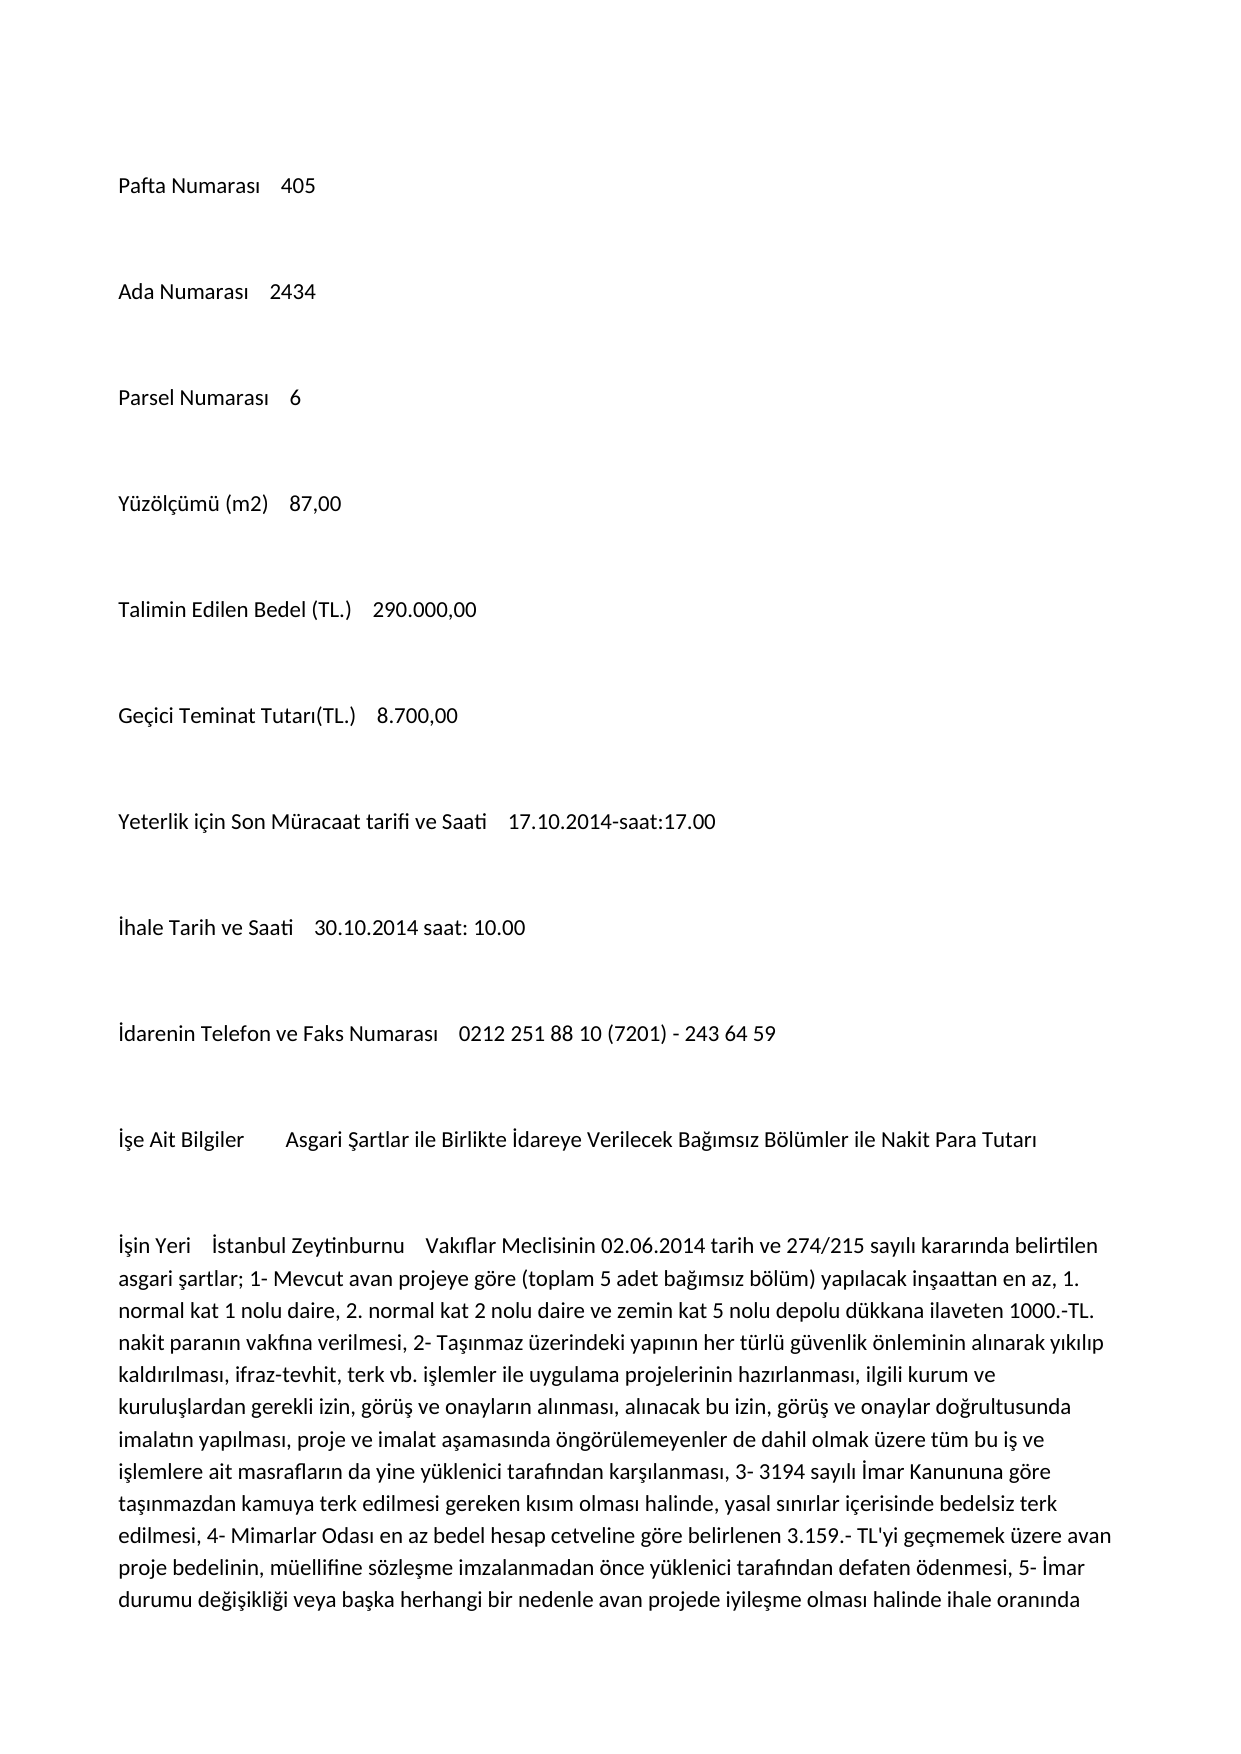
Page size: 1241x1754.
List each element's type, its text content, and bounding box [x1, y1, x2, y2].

text Pafta Numarası 405 [118, 171, 1122, 199]
text Talimin Edilen Bedel (TL.) 290.000,00 [118, 595, 1122, 623]
text Yeterlik için Son Müracaat tarifi ve Saati 17.10.2014-saat:17.00 [118, 807, 1122, 835]
text İhale Tarih ve Saati 30.10.2014 saat: 10.00 [118, 913, 1122, 941]
text İşin Yeri İstanbul Zeytinburnu Vakıflar Meclisinin 02.06.2014 tarih ve 274/215 sayılı kararında belirtilen asgari şartlar; 1- Mevcut avan projeye göre (toplam 5 adet bağımsız bölüm) yapılacak inşaattan en az, 1. normal kat 1 nolu daire, 2. normal kat 2 nolu daire ve zemin kat 5 nolu depolu dükkana ilaveten 1000.-TL. nakit paranın vakfına verilmesi, 2- Taşınmaz üzerindeki yapının her türlü güvenlik önleminin alınarak yıkılıp kaldırılması, ifraz-tevhit, terk vb. işlemler ile uygulama projelerinin hazırlanması, ilgili kurum ve kuruluşlardan gerekli izin, görüş ve onayların alınması, alınacak bu izin, görüş ve onaylar doğrultusunda imalatın yapılması, proje ve imalat aşamasında öngörülemeyenler de dahil olmak üzere tüm bu iş ve işlemlere ait masrafların da yine yüklenici tarafından karşılanması, 3- 3194 sayılı İmar Kanununa göre taşınmazdan kamuya terk edilmesi gereken kısım olması halinde, yasal sınırlar içerisinde bedelsiz terk edilmesi, 4- Mimarlar Odası en az bedel hesap cetveline göre belirlenen 3.159.- TL'yi geçmemek üzere avan proje bedelinin, müellifine sözleşme imzalanmadan önce yüklenici tarafından defaten ödenmesi, 5- İmar durumu değişikliği veya başka herhangi bir nedenle avan projede iyileşme olması halinde ihale oranında [118, 1232, 1122, 1614]
text Ada Numarası 2434 [118, 277, 1122, 305]
text İdarenin Telefon ve Faks Numarası 0212 251 88 10 (7201) - 243 64 59 [118, 1019, 1122, 1047]
text Parsel Numarası 6 [118, 383, 1122, 411]
text İşe Ait Bilgiler Asgari Şartlar ile Birlikte İdareye Verilecek Bağımsız Bölümler ile Nakit Para Tutarı [118, 1126, 1122, 1153]
text Yüzölçümü (m2) 87,00 [118, 489, 1122, 517]
text Geçici Teminat Tutarı(TL.) 8.700,00 [118, 701, 1122, 729]
